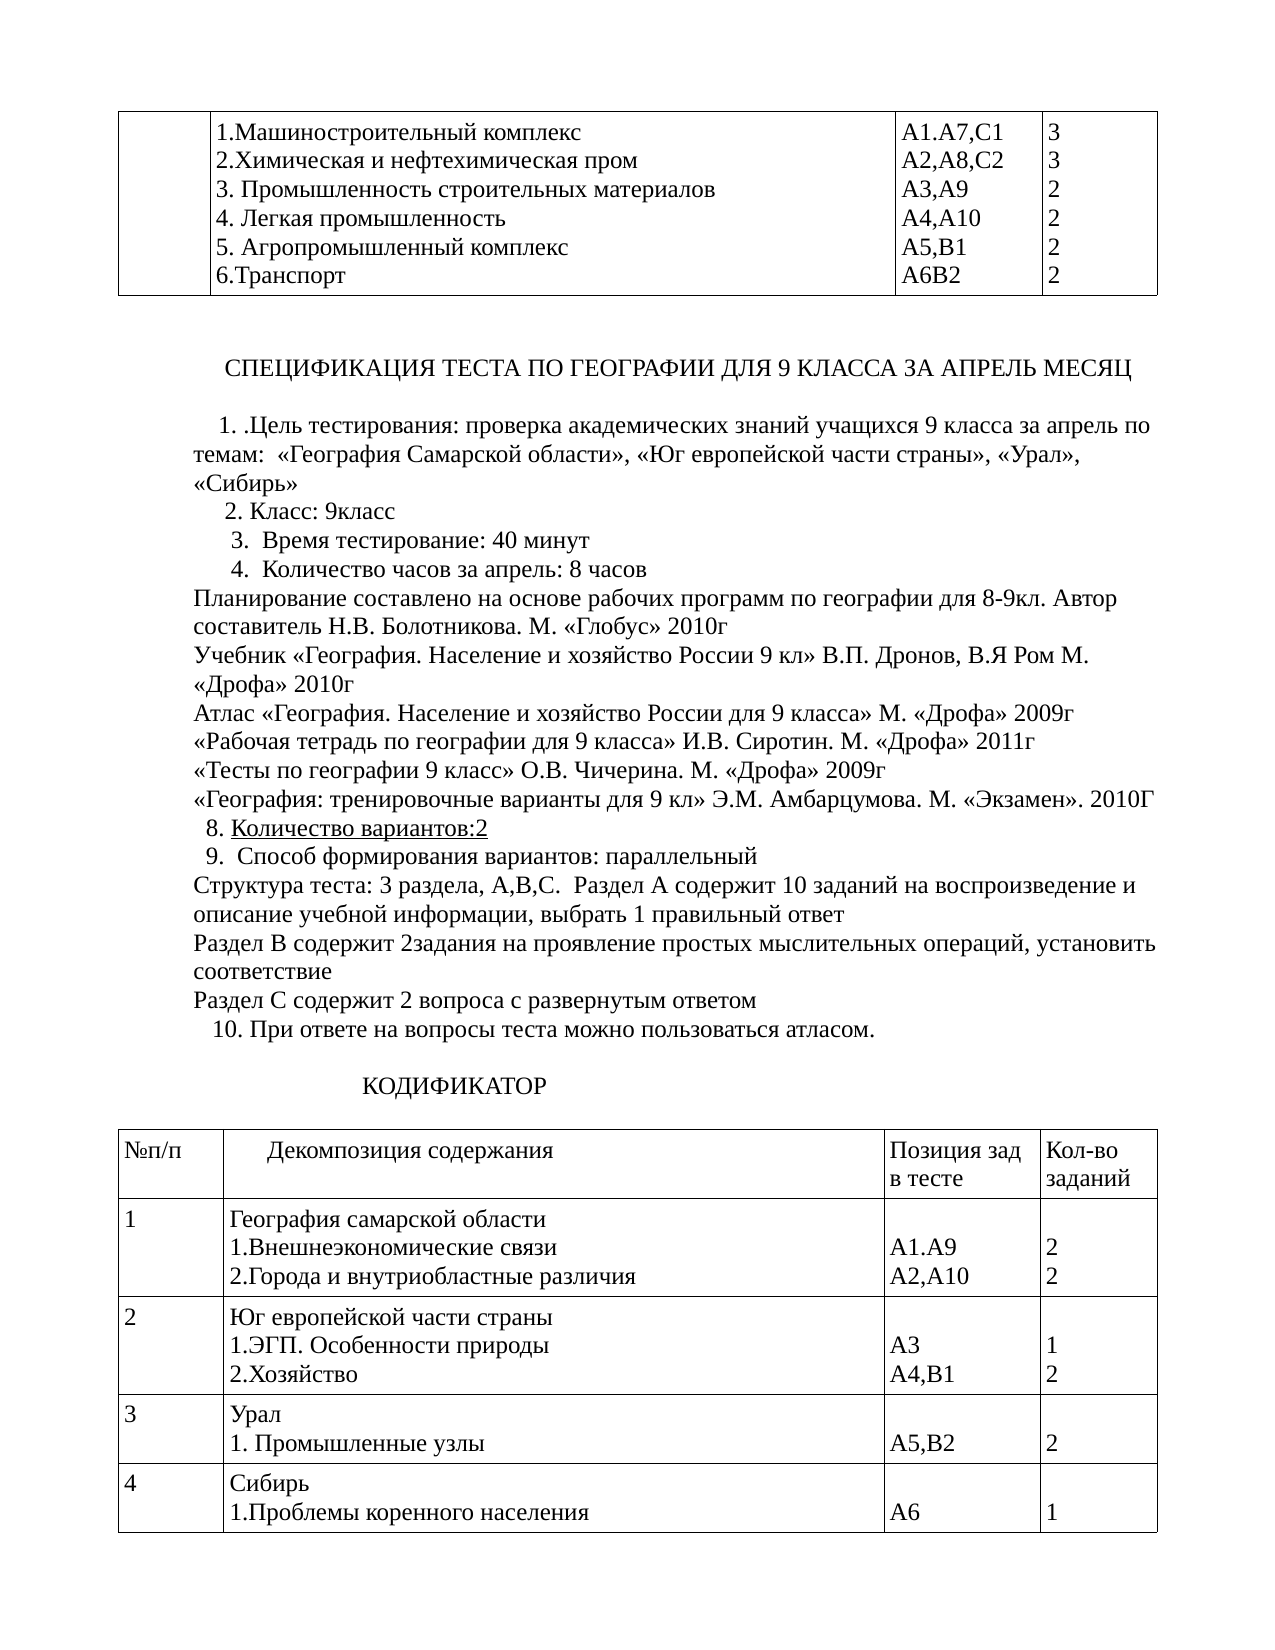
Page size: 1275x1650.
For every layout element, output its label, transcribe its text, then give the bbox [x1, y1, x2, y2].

list 8. Количество вариантов:2 [156, 813, 1157, 841]
table_cell География самарской области 1.Внешнеэкономические связи 2.Города и внутриобластные различия [224, 1199, 884, 1296]
list 3. Время тестирование: 40 минут [156, 525, 1157, 554]
text КОДИФИКАТОР [118, 1071, 1157, 1100]
list 9. Способ формирования вариантов: параллельный [156, 841, 1157, 870]
list «География: тренировочные варианты для 9 кл» Э.М. Амбарцумова. М. «Экзамен». 2010Г [156, 784, 1157, 813]
list Атлас «География. Население и хозяйство России для 9 класса» М. «Дрофа» 2009г [156, 698, 1157, 726]
table_cell Урал 1. Промышленные узлы [224, 1395, 884, 1463]
table_cell [119, 112, 210, 295]
table_cell 3 [119, 1395, 223, 1463]
table_header Кол-во заданий [1041, 1130, 1157, 1198]
list 4. Количество часов за апрель: 8 часов [156, 554, 1157, 583]
list Раздел В содержит 2задания на проявление простых мыслительных операций, установить соответствие [156, 928, 1157, 985]
list Раздел С содержит 2 вопроса с развернутым ответом [156, 985, 1157, 1014]
table_cell 2 2 [1041, 1199, 1157, 1296]
list 10. При ответе на вопросы теста можно пользоваться атласом. [156, 1014, 1157, 1043]
list Учебник «География. Население и хозяйство России 9 кл» В.П. Дронов, В.Я Ром М. «Дрофа» 2010г [156, 640, 1157, 698]
list 1. .Цель тестирования: проверка академических знаний учащихся 9 класса за апрель по темам: «География Самарской области», «Юг европейской части страны», «Урал», «Сибирь» [156, 410, 1157, 496]
table_cell 1 [1041, 1464, 1157, 1532]
list «Рабочая тетрадь по географии для 9 класса» И.В. Сиротин. М. «Дрофа» 2011г [156, 726, 1157, 755]
table_cell А6 [885, 1464, 1040, 1532]
list Планирование составлено на основе рабочих программ по географии для 8-9кл. Автор составитель Н.В. Болотникова. М. «Глобус» 2010г [156, 583, 1157, 640]
table_header Позиция зад в тесте [885, 1130, 1040, 1198]
table_cell 1 [119, 1199, 223, 1296]
list «Тесты по географии 9 класс» О.В. Чичерина. М. «Дрофа» 2009г [156, 755, 1157, 784]
table_cell 4 [119, 1464, 223, 1532]
table_cell Сибирь 1.Проблемы коренного населения [224, 1464, 884, 1532]
table_cell 1 2 [1041, 1297, 1157, 1393]
list Структура теста: 3 раздела, А,В,С. Раздел А содержит 10 заданий на воспроизведение и описание учебной информации, выбрать 1 правильный ответ [156, 870, 1157, 928]
table_cell 2 [119, 1297, 223, 1393]
table_cell А1.А9 А2,А10 [885, 1199, 1040, 1296]
table_cell 2 [1041, 1395, 1157, 1463]
table_cell 1.Машиностроительный комплекс 2.Химическая и нефтехимическая пром 3. Промышленность строительных материалов 4. Легкая промышленность 5. Агропромышленный комплекс 6.Транспорт [211, 112, 895, 295]
table_cell 3 3 2 2 2 2 [1043, 112, 1157, 295]
table_cell А5,В2 [885, 1395, 1040, 1463]
table_cell Юг европейской части страны 1.ЭГП. Особенности природы 2.Хозяйство [224, 1297, 884, 1393]
list СПЕЦИФИКАЦИЯ ТЕСТА ПО ГЕОГРАФИИ ДЛЯ 9 КЛАССА ЗА АПРЕЛЬ МЕСЯЦ [156, 353, 1157, 381]
table_cell А1.А7,С1 А2,А8,С2 А3,А9 А4,А10 А5,В1 А6В2 [896, 112, 1042, 295]
table_cell А3 А4,В1 [885, 1297, 1040, 1393]
table_header Декомпозиция содержания [224, 1130, 884, 1198]
list 2. Класс: 9класс [156, 496, 1157, 525]
table_header №п/п [119, 1130, 223, 1198]
